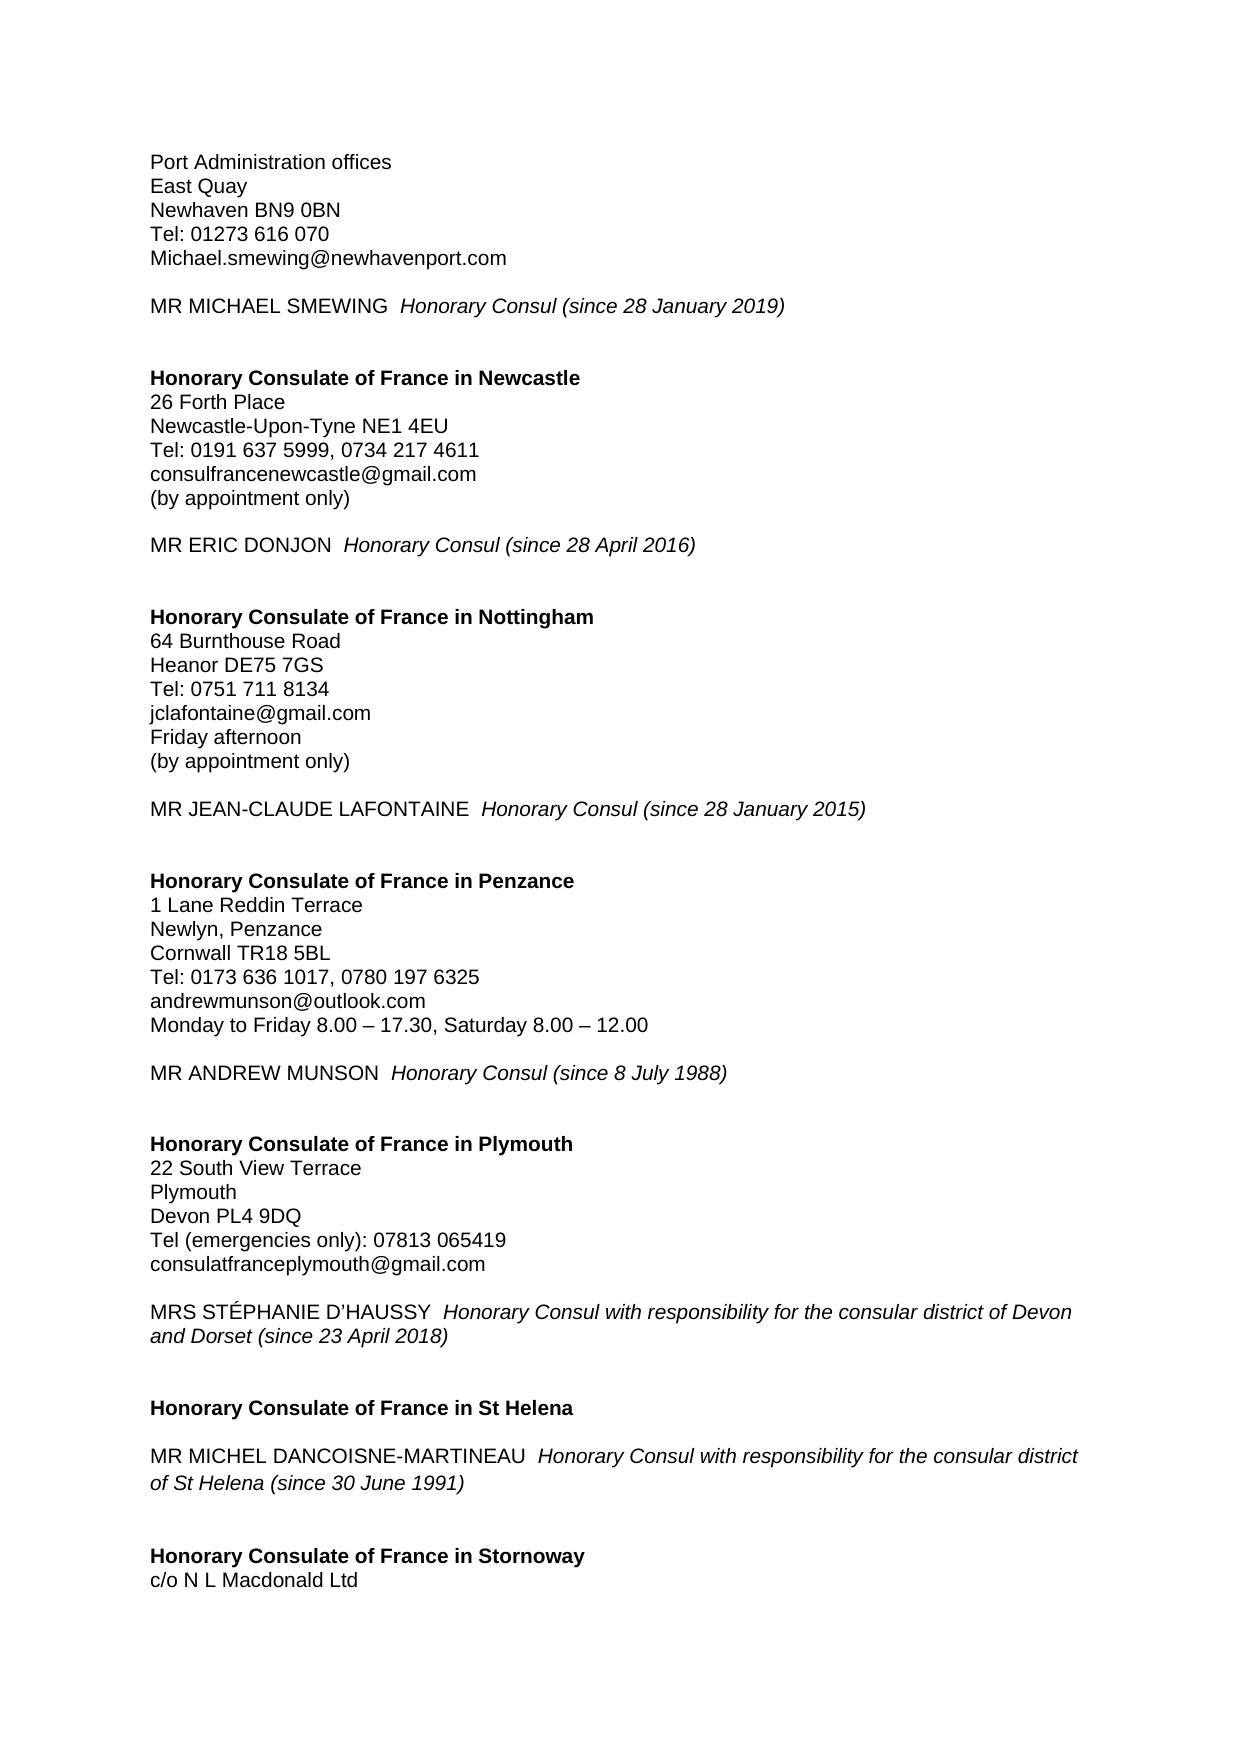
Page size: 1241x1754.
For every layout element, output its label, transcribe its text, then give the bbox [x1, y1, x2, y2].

text MR MICHAEL SMEWING Honorary Consul (since 28 January 2019) [150, 294, 1090, 318]
text MRS STÉPHANIE D’HAUSSY Honorary Consul with responsibility for the consular district of Devon and Dorset (since 23 April 2018) [150, 1300, 1090, 1348]
text Cornwall TR18 5BL [150, 941, 1090, 964]
text Newcastle-Upon-Tyne NE1 4EU [150, 413, 1090, 437]
text Tel: 0191 637 5999, 0734 217 4611 [150, 437, 1090, 461]
text Honorary Consulate of France in St Helena [150, 1396, 1090, 1420]
text Honorary Consulate of France in Penzance [150, 869, 1090, 893]
text Honorary Consulate of France in Stornoway [150, 1543, 1090, 1567]
text Plymouth [150, 1180, 1090, 1204]
text 22 South View Terrace [150, 1156, 1090, 1180]
text Michael.smewing@newhavenport.com [150, 246, 1090, 270]
text (by appointment only) [150, 749, 1090, 773]
text andrewmunson@outlook.com [150, 988, 1090, 1012]
text c/o N L Macdonald Ltd [150, 1567, 1090, 1591]
text 64 Burnthouse Road [150, 629, 1090, 653]
text Honorary Consulate of France in Newcastle [150, 366, 1090, 389]
text Tel (emergencies only): 07813 065419 [150, 1228, 1090, 1252]
text consulatfranceplymouth@gmail.com [150, 1252, 1090, 1276]
text (by appointment only) [150, 485, 1090, 509]
text Newhaven BN9 0BN [150, 198, 1090, 222]
text 1 Lane Reddin Terrace [150, 893, 1090, 917]
text MR ANDREW MUNSON Honorary Consul (since 8 July 1988) [150, 1060, 1090, 1084]
text Devon PL4 9DQ [150, 1204, 1090, 1228]
text Heanor DE75 7GS [150, 653, 1090, 677]
text Tel: 0751 711 8134 [150, 677, 1090, 701]
text Honorary Consulate of France in Nottingham [150, 605, 1090, 629]
text jclafontaine@gmail.com [150, 701, 1090, 725]
text consulfrancenewcastle@gmail.com [150, 461, 1090, 485]
text MR JEAN-CLAUDE LAFONTAINE Honorary Consul (since 28 January 2015) [150, 797, 1090, 821]
text East Quay [150, 174, 1090, 198]
text Tel: 0173 636 1017, 0780 197 6325 [150, 964, 1090, 988]
text MR MICHEL DANCOISNE-MARTINEAU Honorary Consul with responsibility for the consular district of St Helena (since 30 June 1991) [150, 1444, 1090, 1495]
text Honorary Consulate of France in Plymouth [150, 1132, 1090, 1156]
text Port Administration offices [150, 150, 1090, 174]
text 26 Forth Place [150, 389, 1090, 413]
text Newlyn, Penzance [150, 917, 1090, 941]
text Tel: 01273 616 070 [150, 222, 1090, 246]
text MR ERIC DONJON Honorary Consul (since 28 April 2016) [150, 533, 1090, 557]
text Friday afternoon [150, 725, 1090, 749]
text Monday to Friday 8.00 – 17.30, Saturday 8.00 – 12.00 [150, 1012, 1090, 1036]
